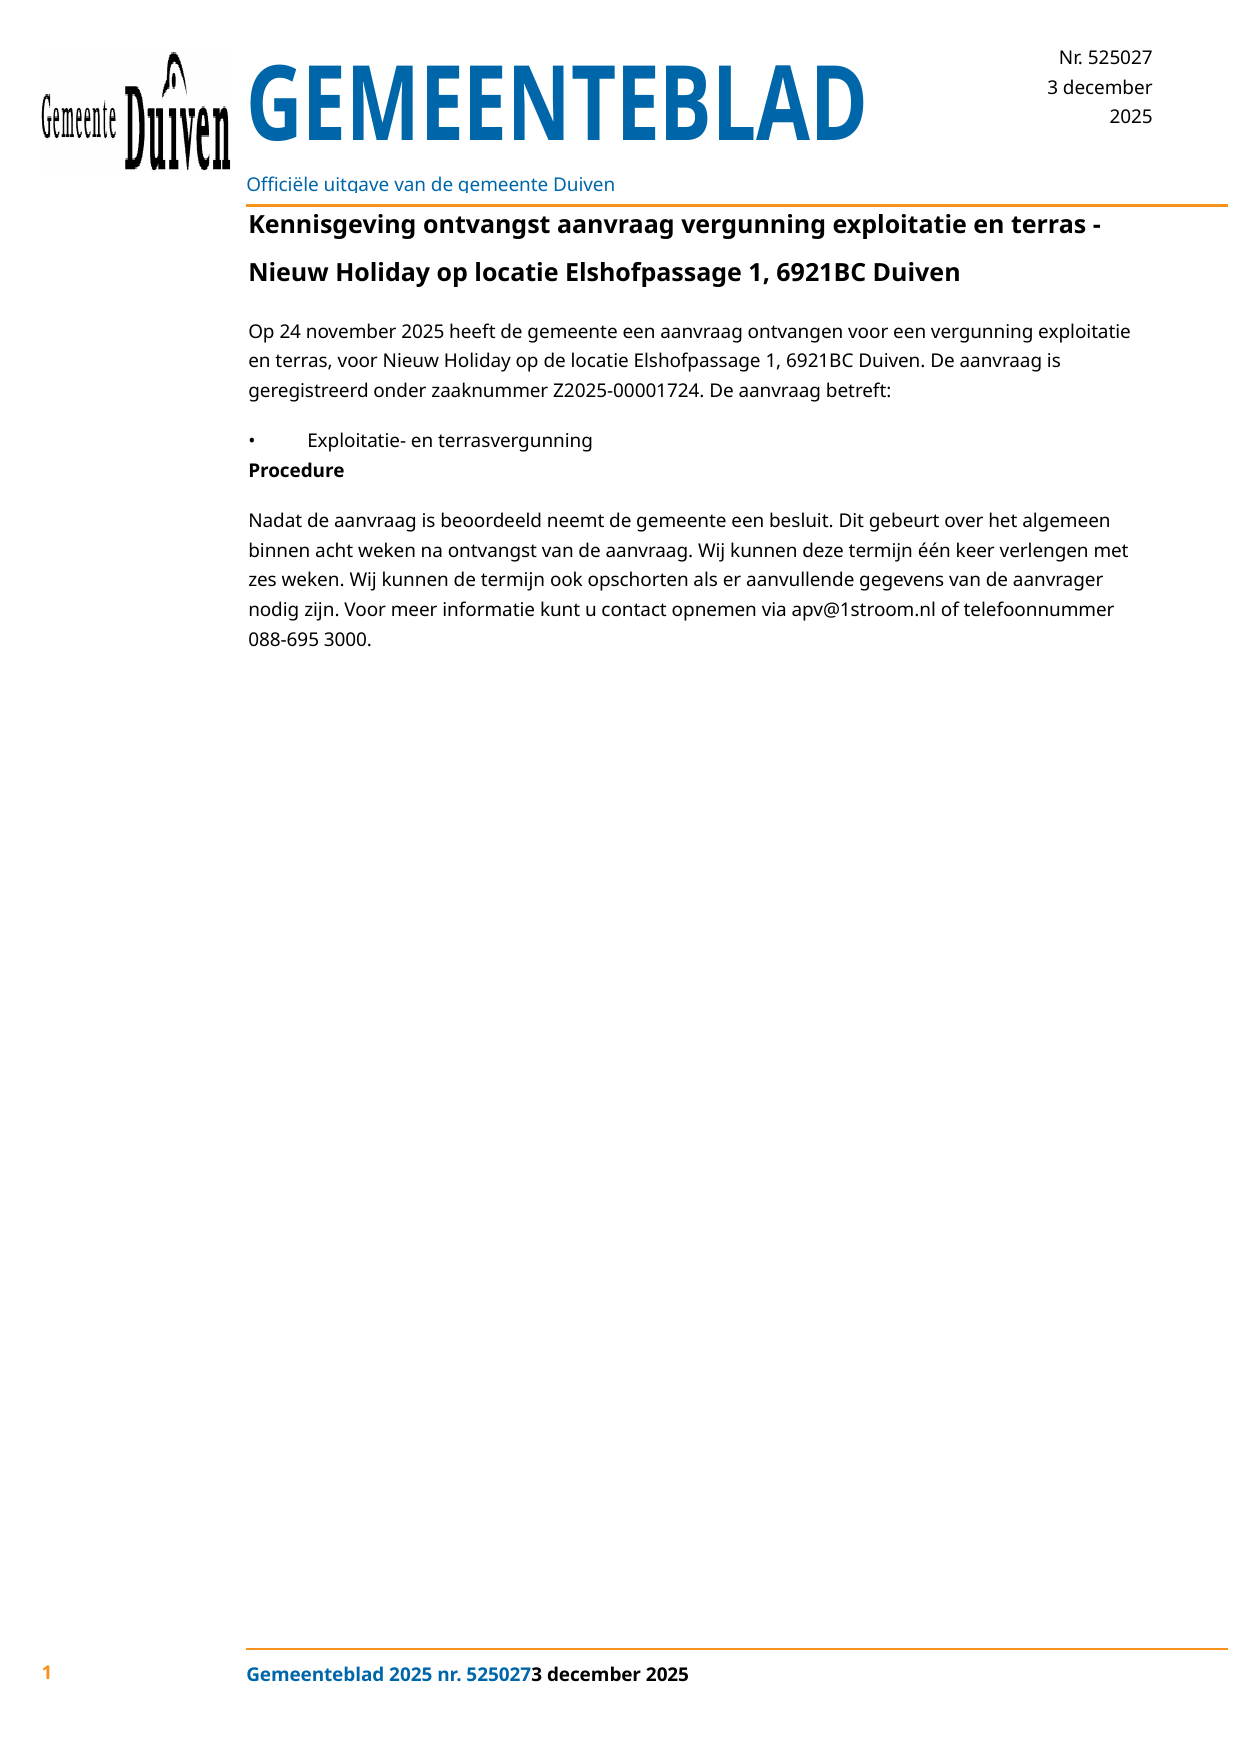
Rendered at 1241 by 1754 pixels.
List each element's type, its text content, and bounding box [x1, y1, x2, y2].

list Exploitatie- en terrasvergunning [248, 427, 1152, 453]
text Nadat de aanvraag is beoordeeld neemt de gemeente een besluit. Dit gebeurt over het algemeen binnen acht weken na ontvangst van de aanvraag. Wij kunnen deze termijn één keer verlengen met zes weken. Wij kunnen de termijn ook opschorten als er aanvullende gegevens van de aanvrager nodig zijn. Voor meer informatie kunt u contact opnemen via apv@1stroom.nl of telefoonnummer 088-695 3000. [248, 507, 1152, 652]
text Op 24 november 2025 heeft de gemeente een aanvraag ontvangen voor een vergunning exploitatie en terras, voor Nieuw Holiday op de locatie Elshofpassage 1, 6921BC Duiven. De aanvraag is geregistreerd onder zaaknummer Z2025-00001724. De aanvraag betreft: [248, 318, 1152, 403]
text Procedure [248, 457, 1152, 483]
picture [41, 47, 231, 172]
text Kennisgeving ontvangst aanvraag vergunning exploitatie en terras - Nieuw Holiday op locatie Elshofpassage 1, 6921BC Duiven [248, 207, 1152, 288]
